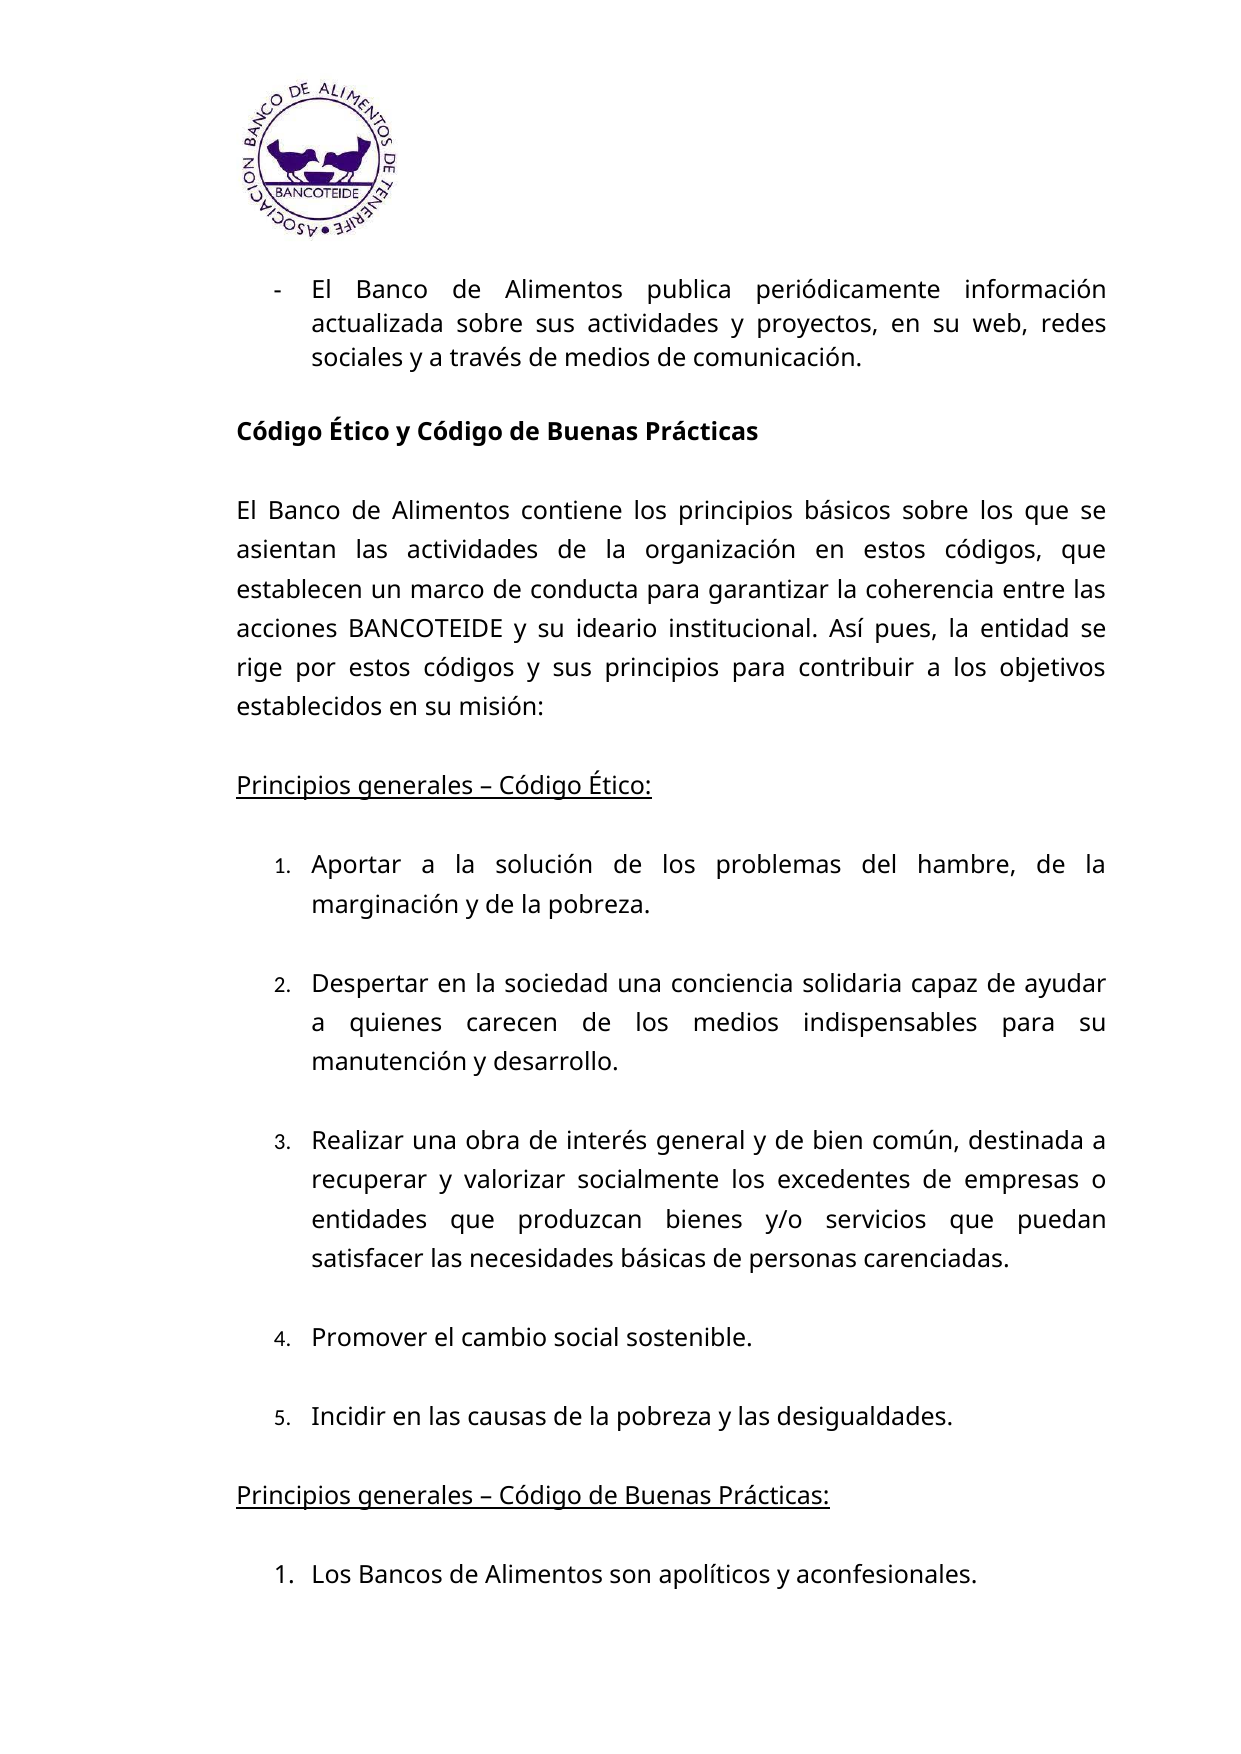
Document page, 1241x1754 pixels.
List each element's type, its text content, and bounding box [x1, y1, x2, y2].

list Realizar una obra de interés general y de bien común, destinada a recuperar y valorizar socialmente los excedentes de empresas o entidades que produzcan bienes y/o servicios que puedan satisfacer las necesidades básicas de personas carenciadas. [274, 1123, 1107, 1274]
text Código Ético y Código de Buenas Prácticas [236, 414, 1107, 448]
list Incidir en las causas de la pobreza y las desigualdades. [274, 1399, 1107, 1433]
list Despertar en la sociedad una conciencia solidaria capaz de ayudar a quienes carecen de los medios indispensables para su manutención y desarrollo. [274, 965, 1107, 1078]
text Principios generales – Código Ético: [236, 768, 1107, 802]
text El Banco de Alimentos contiene los principios básicos sobre los que se asientan las actividades de la organización en estos códigos, que establecen un marco de conducta para garantizar la coherencia entre las acciones BANCOTEIDE y su ideario institucional. Así pues, la entidad se rige por estos códigos y sus principios para contribuir a los objetivos establecidos en su misión: [236, 493, 1107, 723]
text Principios generales – Código de Buenas Prácticas: [236, 1478, 1107, 1512]
list Los Bancos de Alimentos son apolíticos y aconfesionales. [274, 1557, 1107, 1591]
list El Banco de Alimentos publica periódicamente información actualizada sobre sus actividades y proyectos, en su web, redes sociales y a través de medios de comunicación. [274, 272, 1107, 374]
list Promover el cambio social sostenible. [274, 1319, 1107, 1354]
list Aportar a la solución de los problemas del hambre, de la marginación y de la pobreza. [274, 847, 1107, 920]
